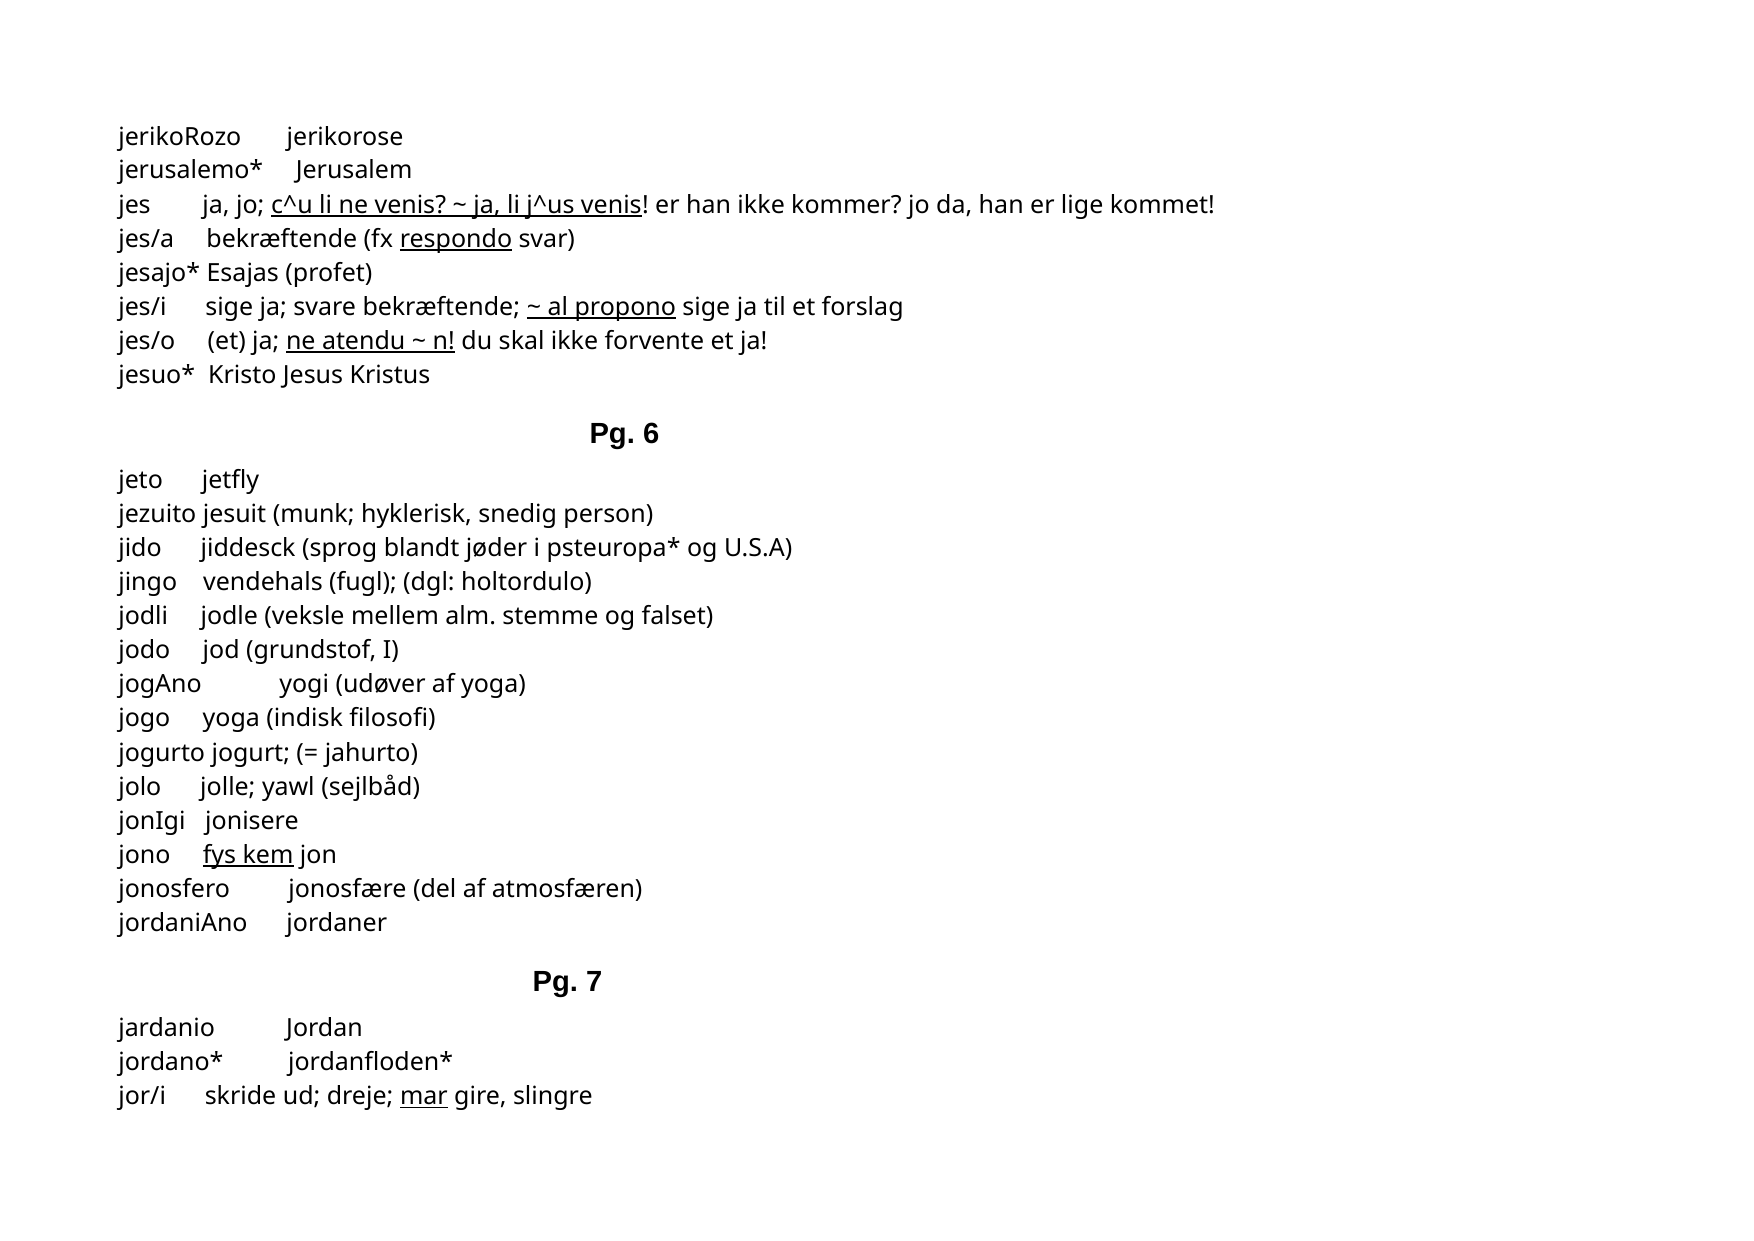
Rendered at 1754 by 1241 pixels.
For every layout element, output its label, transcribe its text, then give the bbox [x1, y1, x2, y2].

text jordano* jordanfloden* [118, 1044, 1636, 1078]
text jonIgi jonisere [118, 802, 1636, 836]
text jogo yoga (indisk filosofi) [118, 700, 1636, 734]
text jodo jod (grundstof, I) [118, 632, 1636, 666]
subtitle Pg. 7 [118, 963, 1636, 997]
text jodli jodle (veksle mellem alm. stemme og falset) [118, 598, 1636, 632]
subtitle Pg. 6 [118, 416, 1636, 449]
text jardanio Jordan [118, 1009, 1636, 1044]
text jesuo* Kristo Jesus Kristus [118, 357, 1636, 391]
text jes/o (et) ja; ne atendu ~ n! du skal ikke forvente et ja! [118, 322, 1636, 357]
text jolo jolle; yawl (sejlbåd) [118, 768, 1636, 802]
text jor/i skride ud; dreje; mar gire, slingre [118, 1078, 1636, 1112]
text jerusalemo* Jerusalem [118, 152, 1636, 186]
text jogAno yogi (udøver af yoga) [118, 666, 1636, 700]
text jerikoRozo jerikorose [118, 118, 1636, 152]
text jesajo* Esajas (profet) [118, 254, 1636, 288]
text jonosfero jonosfære (del af atmosfæren) [118, 870, 1636, 904]
text jes/i sige ja; svare bekræftende; ~ al propono sige ja til et forslag [118, 288, 1636, 322]
text jordaniAno jordaner [118, 904, 1636, 938]
text jogurto jogurt; (= jahurto) [118, 734, 1636, 768]
text jes ja, jo; c^u li ne venis? ~ ja, li j^us venis! er han ikke kommer? jo da, han er lige kommet! [118, 186, 1636, 220]
text jido jiddesck (sprog blandt jøder i psteuropa* og U.S.A) [118, 530, 1636, 564]
text jeto jetfly [118, 462, 1636, 496]
text jono fys kem jon [118, 836, 1636, 870]
text jezuito jesuit (munk; hyklerisk, snedig person) [118, 496, 1636, 530]
text jingo vendehals (fugl); (dgl: holtordulo) [118, 564, 1636, 598]
text jes/a bekræftende (fx respondo svar) [118, 220, 1636, 254]
